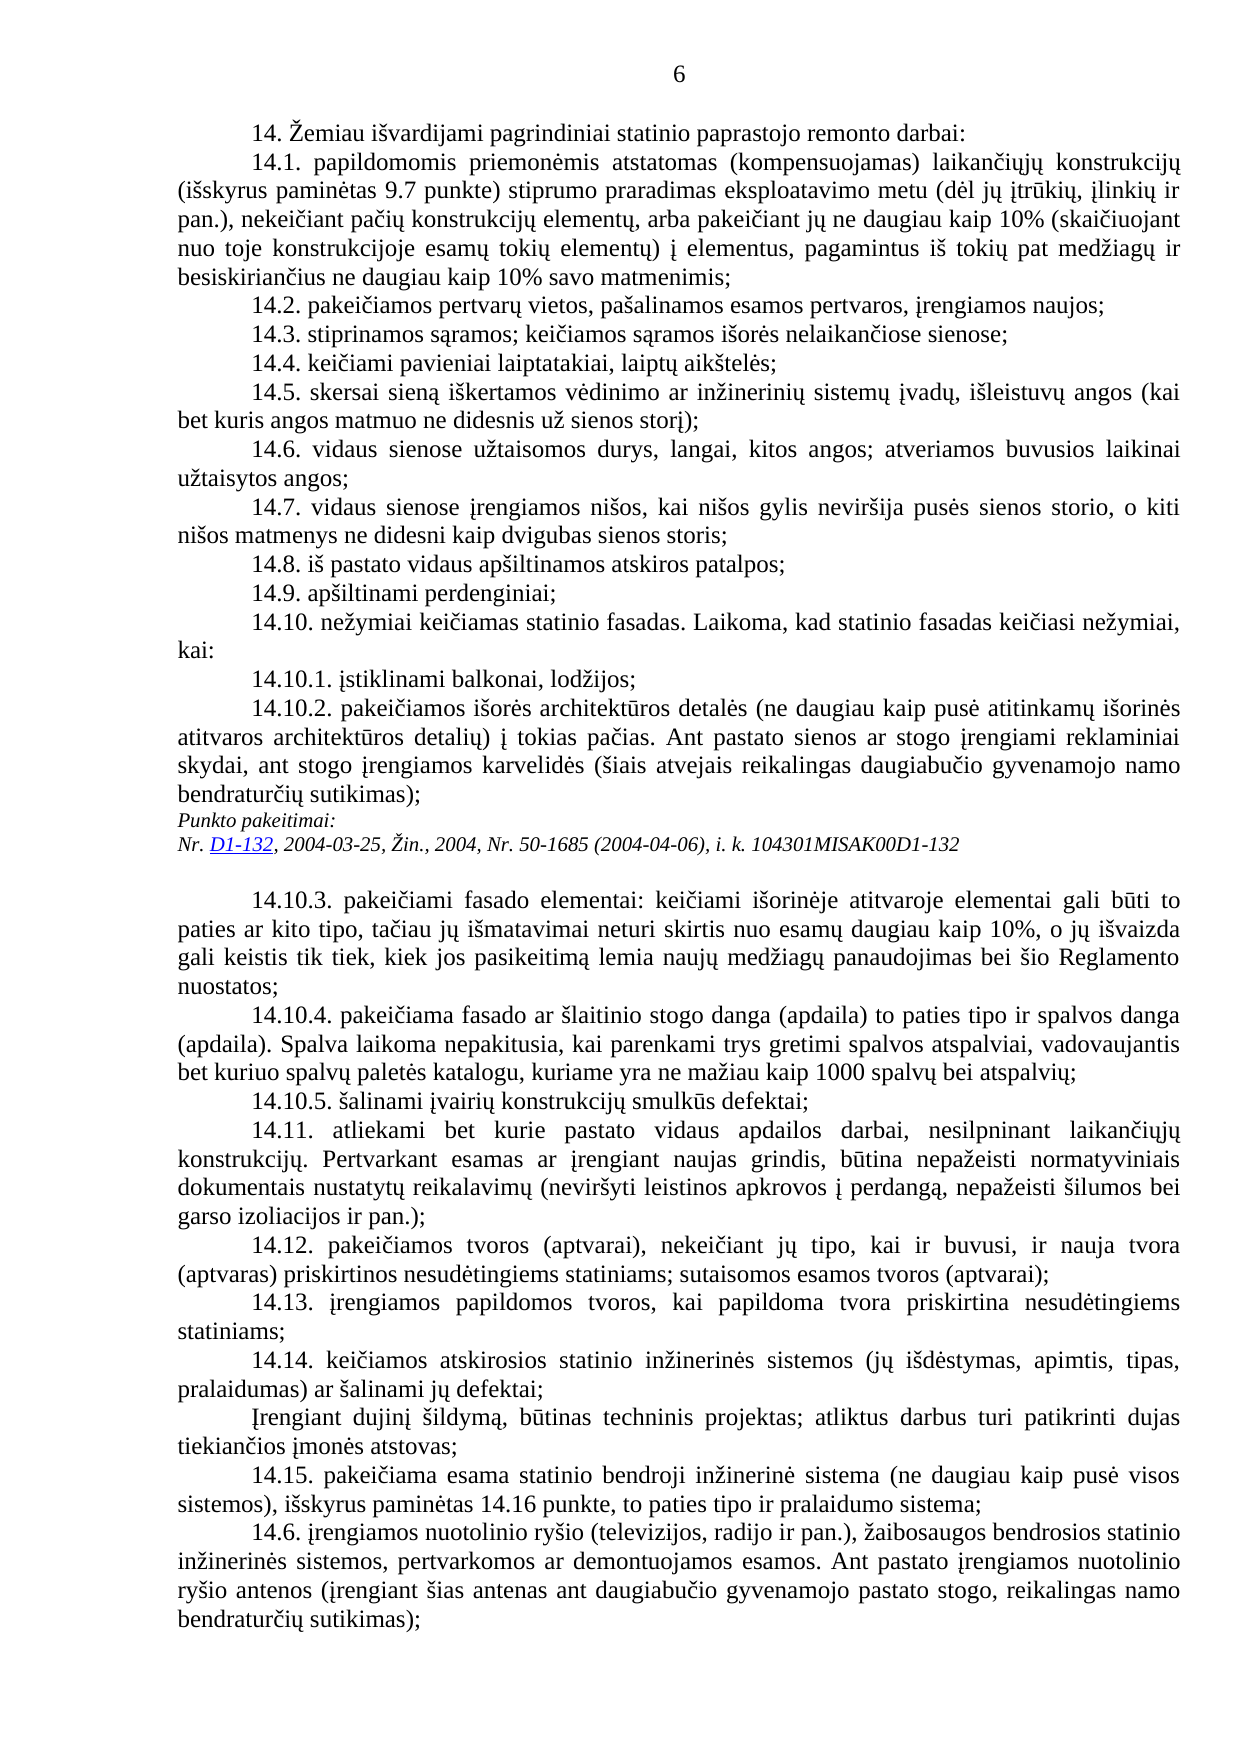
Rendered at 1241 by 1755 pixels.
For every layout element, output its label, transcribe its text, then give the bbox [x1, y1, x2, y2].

text 14.10.4. pakeičiama fasado ar šlaitinio stogo danga (apdaila) to paties tipo ir spalvos danga (apdaila). Spalva laikoma nepakitusia, kai parenkami trys gretimi spalvos atspalviai, vadovaujantis bet kuriuo spalvų paletės katalogu, kuriame yra ne mažiau kaip 1000 spalvų bei atspalvių; [177, 1000, 1181, 1086]
text Įrengiant dujinį šildymą, būtinas techninis projektas; atliktus darbus turi patikrinti dujas tiekiančios įmonės atstovas; [177, 1402, 1181, 1460]
text 14.6. įrengiamos nuotolinio ryšio (televizijos, radijo ir pan.), žaibosaugos bendrosios statinio inžinerinės sistemos, pertvarkomos ar demontuojamos esamos. Ant pastato įrengiamos nuotolinio ryšio antenos (įrengiant šias antenas ant daugiabučio gyvenamojo pastato stogo, reikalingas namo bendraturčių sutikimas); [177, 1517, 1181, 1632]
text 14.15. pakeičiama esama statinio bendroji inžinerinė sistema (ne daugiau kaip pusė visos sistemos), išskyrus paminėtas 14.16 punkte, to paties tipo ir pralaidumo sistema; [177, 1460, 1181, 1517]
text 14.6. vidaus sienose užtaisomos durys, langai, kitos angos; atveriamos buvusios laikinai užtaisytos angos; [177, 434, 1181, 492]
text 14.10. nežymiai keičiamas statinio fasadas. Laikoma, kad statinio fasadas keičiasi nežymiai, kai: [177, 607, 1181, 664]
text Punkto pakeitimai: [177, 808, 1181, 832]
text 14. Žemiau išvardijami pagrindiniai statinio paprastojo remonto darbai: [177, 118, 1181, 147]
text 14.9. apšiltinami perdenginiai; [177, 578, 1181, 607]
text 14.10.5. šalinami įvairių konstrukcijų smulkūs defektai; [177, 1086, 1181, 1115]
text 14.5. skersai sieną iškertamos vėdinimo ar inžinerinių sistemų įvadų, išleistuvų angos (kai bet kuris angos matmuo ne didesnis už sienos storį); [177, 377, 1181, 434]
text 14.2. pakeičiamos pertvarų vietos, pašalinamos esamos pertvaros, įrengiamos naujos; [177, 291, 1181, 319]
text 14.7. vidaus sienose įrengiamos nišos, kai nišos gylis neviršija pusės sienos storio, o kiti nišos matmenys ne didesni kaip dvigubas sienos storis; [177, 492, 1181, 549]
text 14.8. iš pastato vidaus apšiltinamos atskiros patalpos; [177, 549, 1181, 578]
text 14.4. keičiami pavieniai laiptatakiai, laiptų aikštelės; [177, 348, 1181, 377]
text 14.12. pakeičiamos tvoros (aptvarai), nekeičiant jų tipo, kai ir buvusi, ir nauja tvora (aptvaras) priskirtinos nesudėtingiems statiniams; sutaisomos esamos tvoros (aptvarai); [177, 1230, 1181, 1287]
text Nr. D1-132, 2004-03-25, Žin., 2004, Nr. 50-1685 (2004-04-06), i. k. 104301MISAK00D1-132 [177, 832, 1181, 856]
text 14.10.2. pakeičiamos išorės architektūros detalės (ne daugiau kaip pusė atitinkamų išorinės atitvaros architektūros detalių) į tokias pačias. Ant pastato sienos ar stogo įrengiami reklaminiai skydai, ant stogo įrengiamos karvelidės (šiais atvejais reikalingas daugiabučio gyvenamojo namo bendraturčių sutikimas); [177, 693, 1181, 808]
text 14.14. keičiamos atskirosios statinio inžinerinės sistemos (jų išdėstymas, apimtis, tipas, pralaidumas) ar šalinami jų defektai; [177, 1345, 1181, 1402]
text 14.11. atliekami bet kurie pastato vidaus apdailos darbai, nesilpninant laikančiųjų konstrukcijų. Pertvarkant esamas ar įrengiant naujas grindis, būtina nepažeisti normatyviniais dokumentais nustatytų reikalavimų (neviršyti leistinos apkrovos į perdangą, nepažeisti šilumos bei garso izoliacijos ir pan.); [177, 1115, 1181, 1230]
text 14.1. papildomomis priemonėmis atstatomas (kompensuojamas) laikančiųjų konstrukcijų (išskyrus paminėtas 9.7 punkte) stiprumo praradimas eksploatavimo metu (dėl jų įtrūkių, įlinkių ir pan.), nekeičiant pačių konstrukcijų elementų, arba pakeičiant jų ne daugiau kaip 10% (skaičiuojant nuo toje konstrukcijoje esamų tokių elementų) į elementus, pagamintus iš tokių pat medžiagų ir besiskiriančius ne daugiau kaip 10% savo matmenimis; [177, 147, 1181, 291]
text 14.10.1. įstiklinami balkonai, lodžijos; [177, 664, 1181, 693]
text 14.3. stiprinamos sąramos; keičiamos sąramos išorės nelaikančiose sienose; [177, 319, 1181, 348]
text 14.10.3. pakeičiami fasado elementai: keičiami išorinėje atitvaroje elementai gali būti to paties ar kito tipo, tačiau jų išmatavimai neturi skirtis nuo esamų daugiau kaip 10%, o jų išvaizda gali keistis tik tiek, kiek jos pasikeitimą lemia naujų medžiagų panaudojimas bei šio Reglamento nuostatos; [177, 885, 1181, 1000]
text 14.13. įrengiamos papildomos tvoros, kai papildoma tvora priskirtina nesudėtingiems statiniams; [177, 1287, 1181, 1345]
